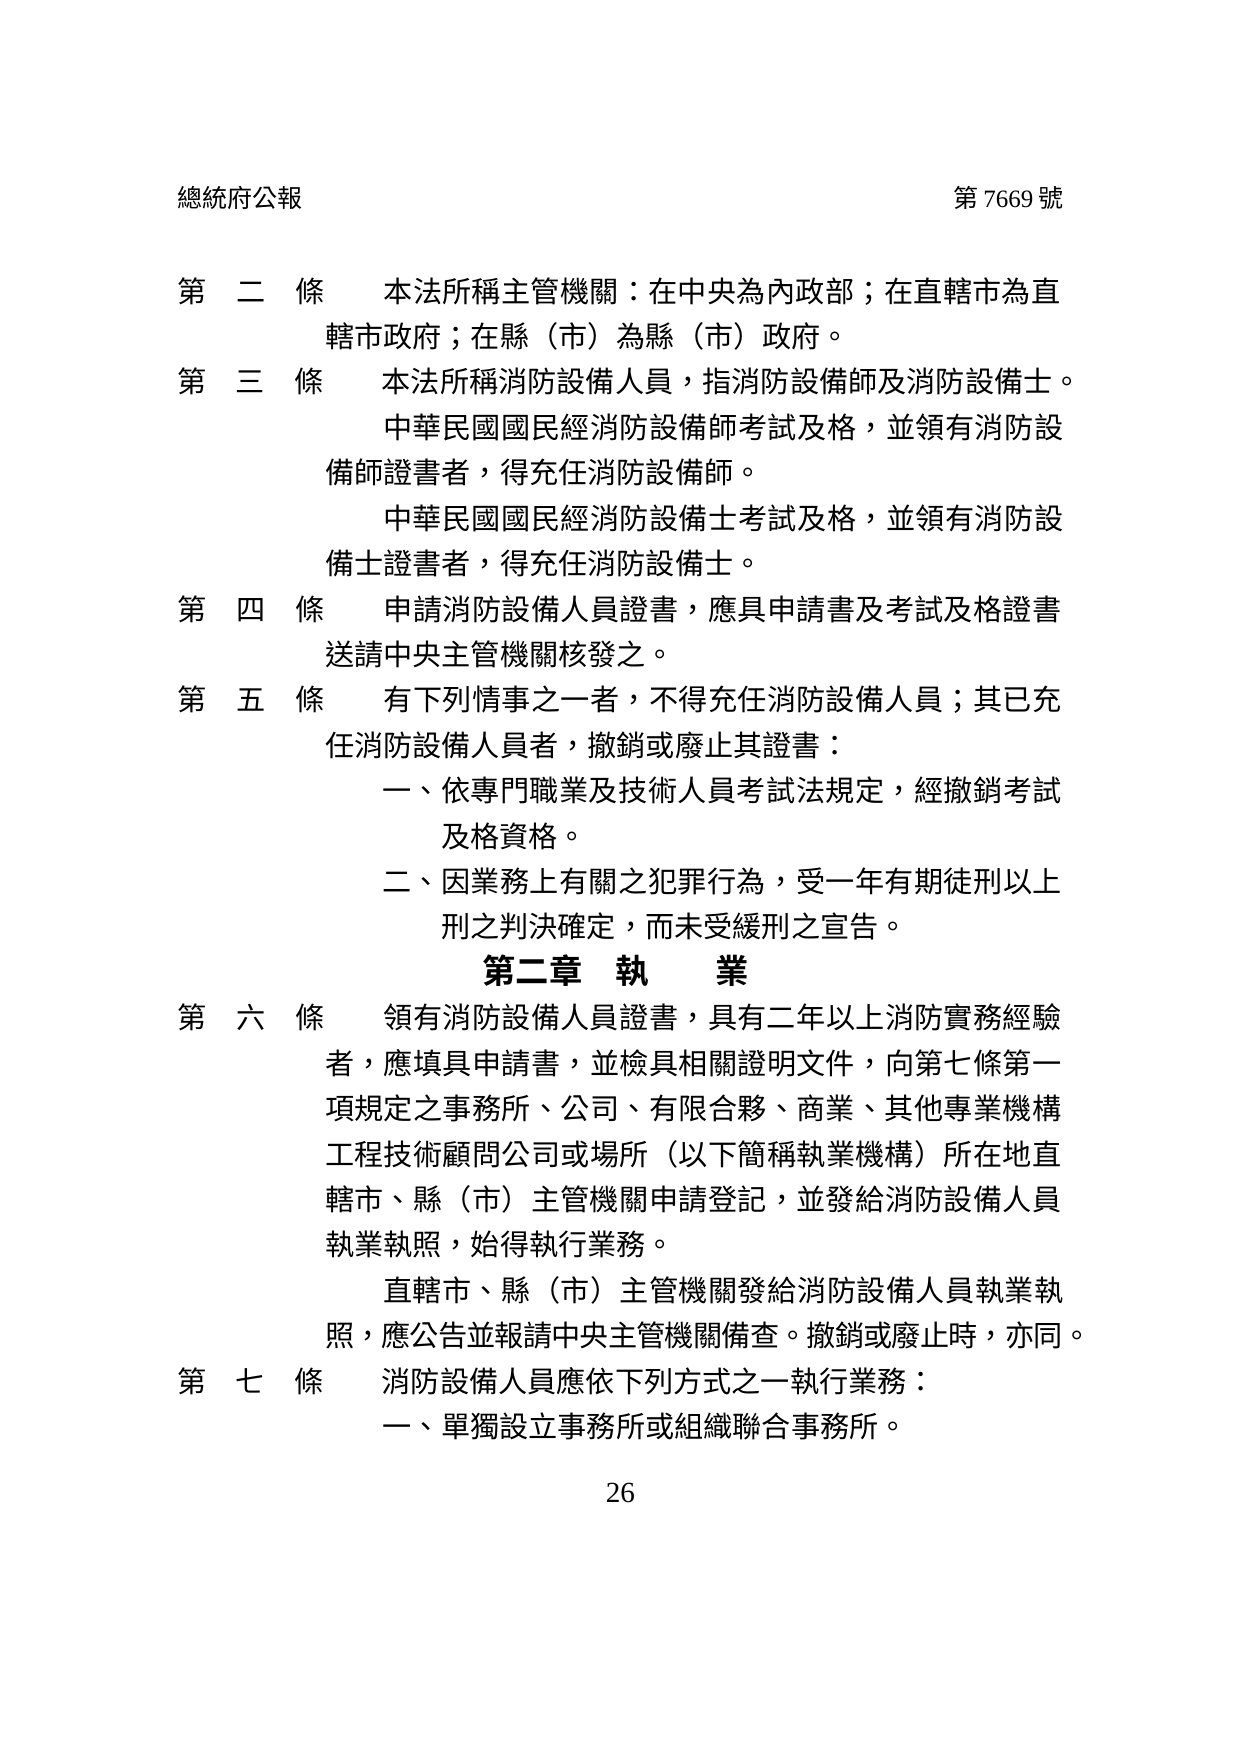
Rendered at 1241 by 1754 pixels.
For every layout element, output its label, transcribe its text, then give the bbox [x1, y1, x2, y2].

text 第 七 條 消防設備人員應依下列方式之一執行業務： [177, 1356, 1063, 1401]
text 第 六 條 領有消防設備人員證書，具有二年以上消防實務經驗者，應填具申請書，並檢具相關證明文件，向第七條第一項規定之事務所、公司、有限合夥、商業、其他專業機構、工程技術顧問公司或場所（以下簡稱執業機構）所在地直轄市、縣（市）主管機關申請登記，並發給消防設備人員執業執照，始得執行業務。 [177, 992, 1063, 1265]
text 第 五 條 有下列情事之一者，不得充任消防設備人員；其已充任消防設備人員者，撤銷或廢止其證書： [177, 674, 1063, 765]
text 直轄市、縣（市）主管機關發給消防設備人員執業執照，應公告並報請中央主管機關備查。撤銷或廢止時，亦同。 [325, 1265, 1063, 1356]
text 第二章 執 業 [482, 947, 1063, 992]
text 第 四 條 申請消防設備人員證書，應具申請書及考試及格證書，送請中央主管機關核發之。 [177, 584, 1063, 674]
text 二、 因業務上有關之犯罪行為，受一年有期徒刑以上刑之判決確定，而未受緩刑之宣告。 [382, 856, 1063, 947]
text 中華民國國民經消防設備士考試及格，並領有消防設備士證書者，得充任消防設備士。 [325, 493, 1063, 584]
text 中華民國國民經消防設備師考試及格，並領有消防設備師證書者，得充任消防設備師。 [325, 402, 1063, 493]
text 第 二 條 本法所稱主管機關：在中央為內政部；在直轄市為直轄市政府；在縣（市）為縣（市）政府。 [177, 266, 1063, 357]
text 一、 單獨設立事務所或組織聯合事務所。 [382, 1401, 1063, 1447]
text 第 三 條 本法所稱消防設備人員，指消防設備師及消防設備士。 [177, 357, 1063, 402]
text 一、 依專門職業及技術人員考試法規定，經撤銷考試及格資格。 [382, 765, 1063, 856]
